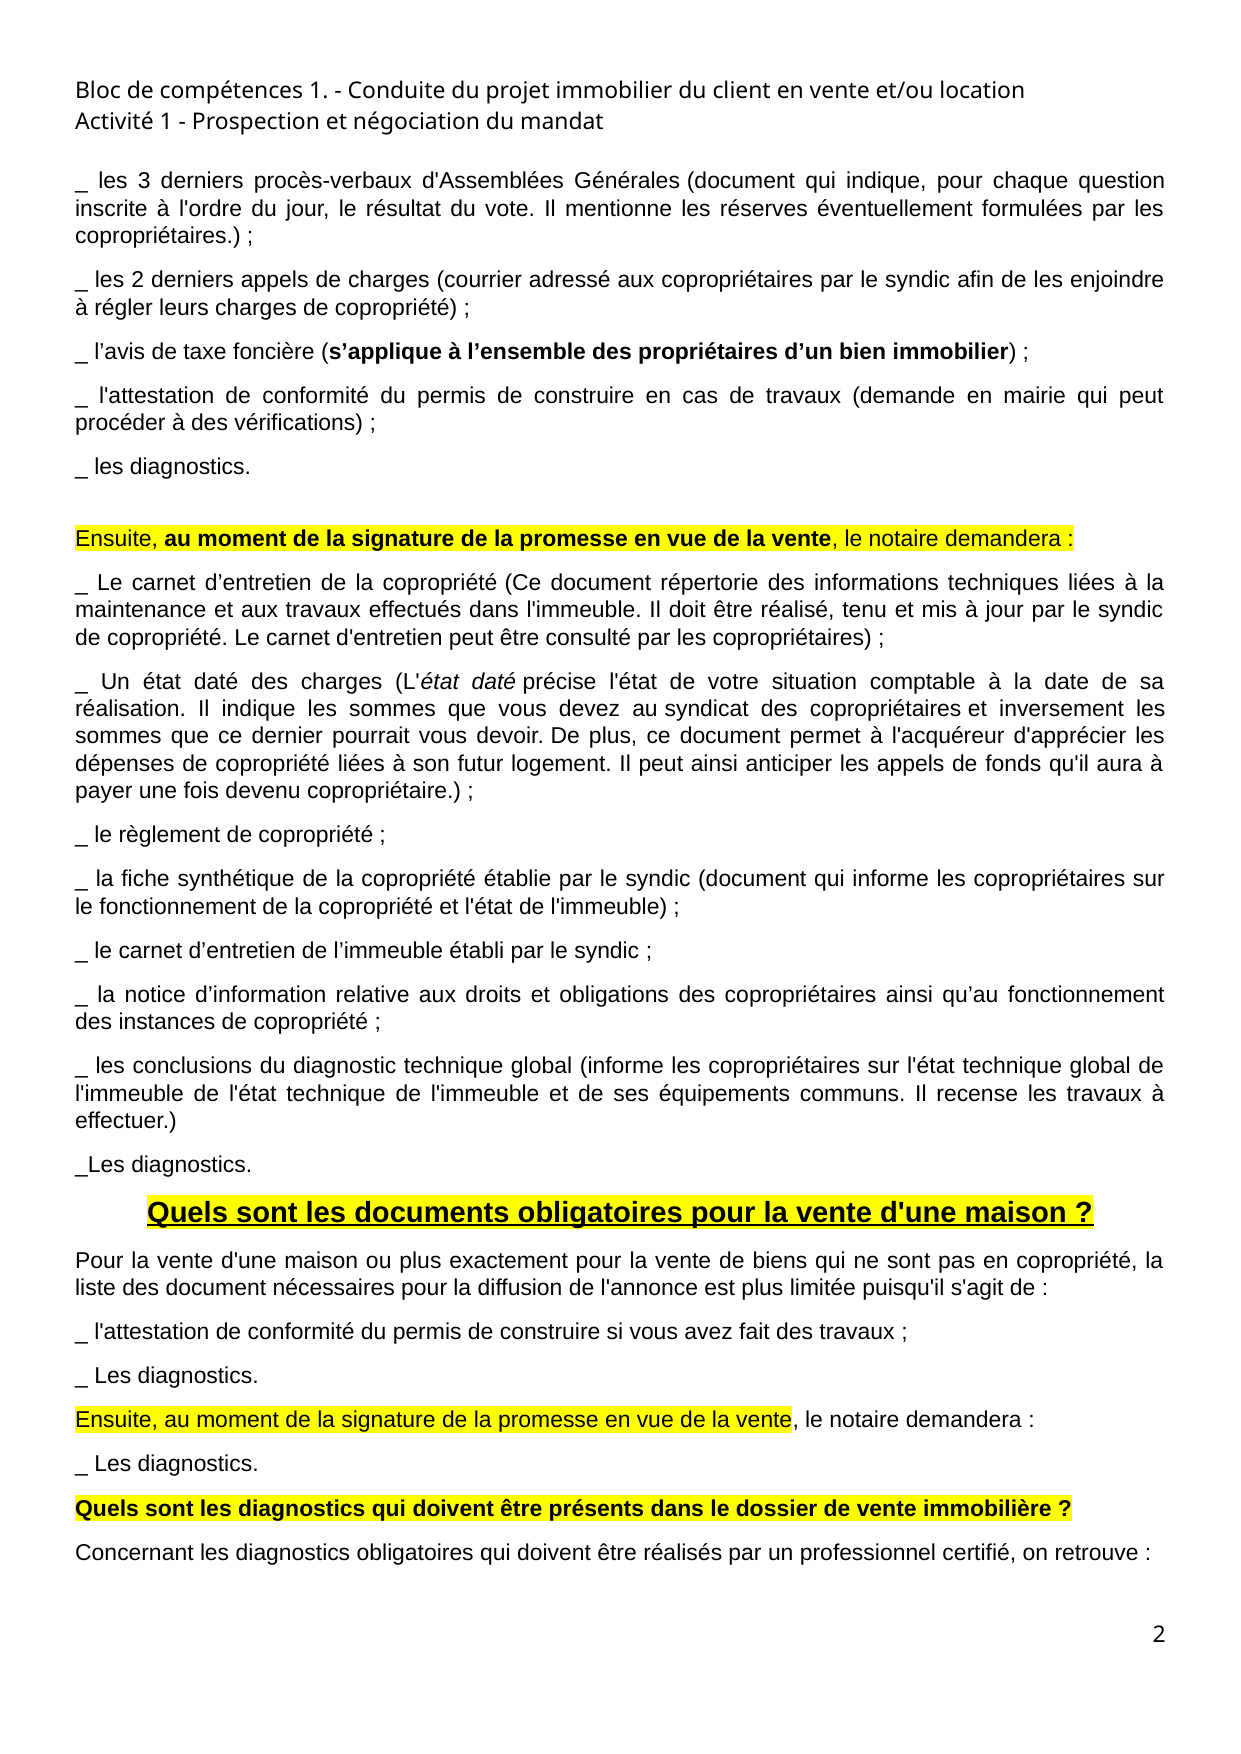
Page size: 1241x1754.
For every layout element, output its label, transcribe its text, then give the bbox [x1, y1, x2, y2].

text _Les diagnostics. [75, 1151, 1165, 1178]
text _ les 2 derniers appels de charges (courrier adressé aux copropriétaires par le syndic afin de les enjoindre à régler leurs charges de copropriété) ; [75, 266, 1165, 320]
text _ Les diagnostics. [75, 1362, 1165, 1389]
text Pour la vente d'une maison ou plus exactement pour la vente de biens qui ne sont pas en copropriété, la liste des document nécessaires pour la diffusion de l'annonce est plus limitée puisqu'il s'agit de : [75, 1247, 1165, 1301]
text _ les diagnostics. [75, 453, 1165, 480]
text _ le carnet d’entretien de l’immeuble établi par le syndic ; [75, 937, 1165, 963]
text Ensuite, au moment de la signature de la promesse en vue de la vente, le notaire demandera : [75, 497, 1165, 551]
text _ l'attestation de conformité du permis de construire en cas de travaux (demande en mairie qui peut procéder à des vérifications) ; [75, 382, 1165, 436]
text Concernant les diagnostics obligatoires qui doivent être réalisés par un professionnel certifié, on retrouve : [75, 1538, 1165, 1565]
text _ Les diagnostics. [75, 1450, 1165, 1477]
text _ Le carnet d’entretien de la copropriété (Ce document répertorie des informations techniques liées à la maintenance et aux travaux effectués dans l'immeuble. Il doit être réalisé, tenu et mis à jour par le syndic de copropriété. Le carnet d'entretien peut être consulté par les copropriétaires) ; [75, 569, 1165, 650]
text _ Un état daté des charges (L'état daté précise l'état de votre situation comptable à la date de sa réalisation. Il indique les sommes que vous devez au syndicat des copropriétaires et inversement les sommes que ce dernier pourrait vous devoir. De plus, ce document permet à l'acquéreur d'apprécier les dépenses de copropriété liées à son futur logement. Il peut ainsi anticiper les appels de fonds qu'il aura à payer une fois devenu copropriétaire.) ; [75, 668, 1165, 804]
text _ les conclusions du diagnostic technique global (informe les copropriétaires sur l'état technique global de l'immeuble de l'état technique de l'immeuble et de ses équipements communs. Il recense les travaux à effectuer.) [75, 1052, 1165, 1133]
text Quels sont les diagnostics qui doivent être présents dans le dossier de vente immobilière ? [75, 1494, 1165, 1521]
text _ la notice d’information relative aux droits et obligations des copropriétaires ainsi qu’au fonctionnement des instances de copropriété ; [75, 981, 1165, 1035]
text _ l’avis de taxe foncière (s’applique à l’ensemble des propriétaires d’un bien immobilier) ; [75, 338, 1165, 364]
text _ les 3 derniers procès-verbaux d'Assemblées Générales (document qui indique, pour chaque question inscrite à l'ordre du jour, le résultat du vote. Il mentionne les réserves éventuellement formulées par les copropriétaires.) ; [75, 167, 1165, 249]
text _ l'attestation de conformité du permis de construire si vous avez fait des travaux ; [75, 1318, 1165, 1344]
text Quels sont les documents obligatoires pour la vente d'une maison ? [75, 1195, 1165, 1229]
text _ le règlement de copropriété ; [75, 821, 1165, 848]
text Ensuite, au moment de la signature de la promesse en vue de la vente, le notaire demandera : [75, 1406, 1165, 1433]
text _ la fiche synthétique de la copropriété établie par le syndic (document qui informe les copropriétaires sur le fonctionnement de la copropriété et l'état de l'immeuble) ; [75, 865, 1165, 919]
